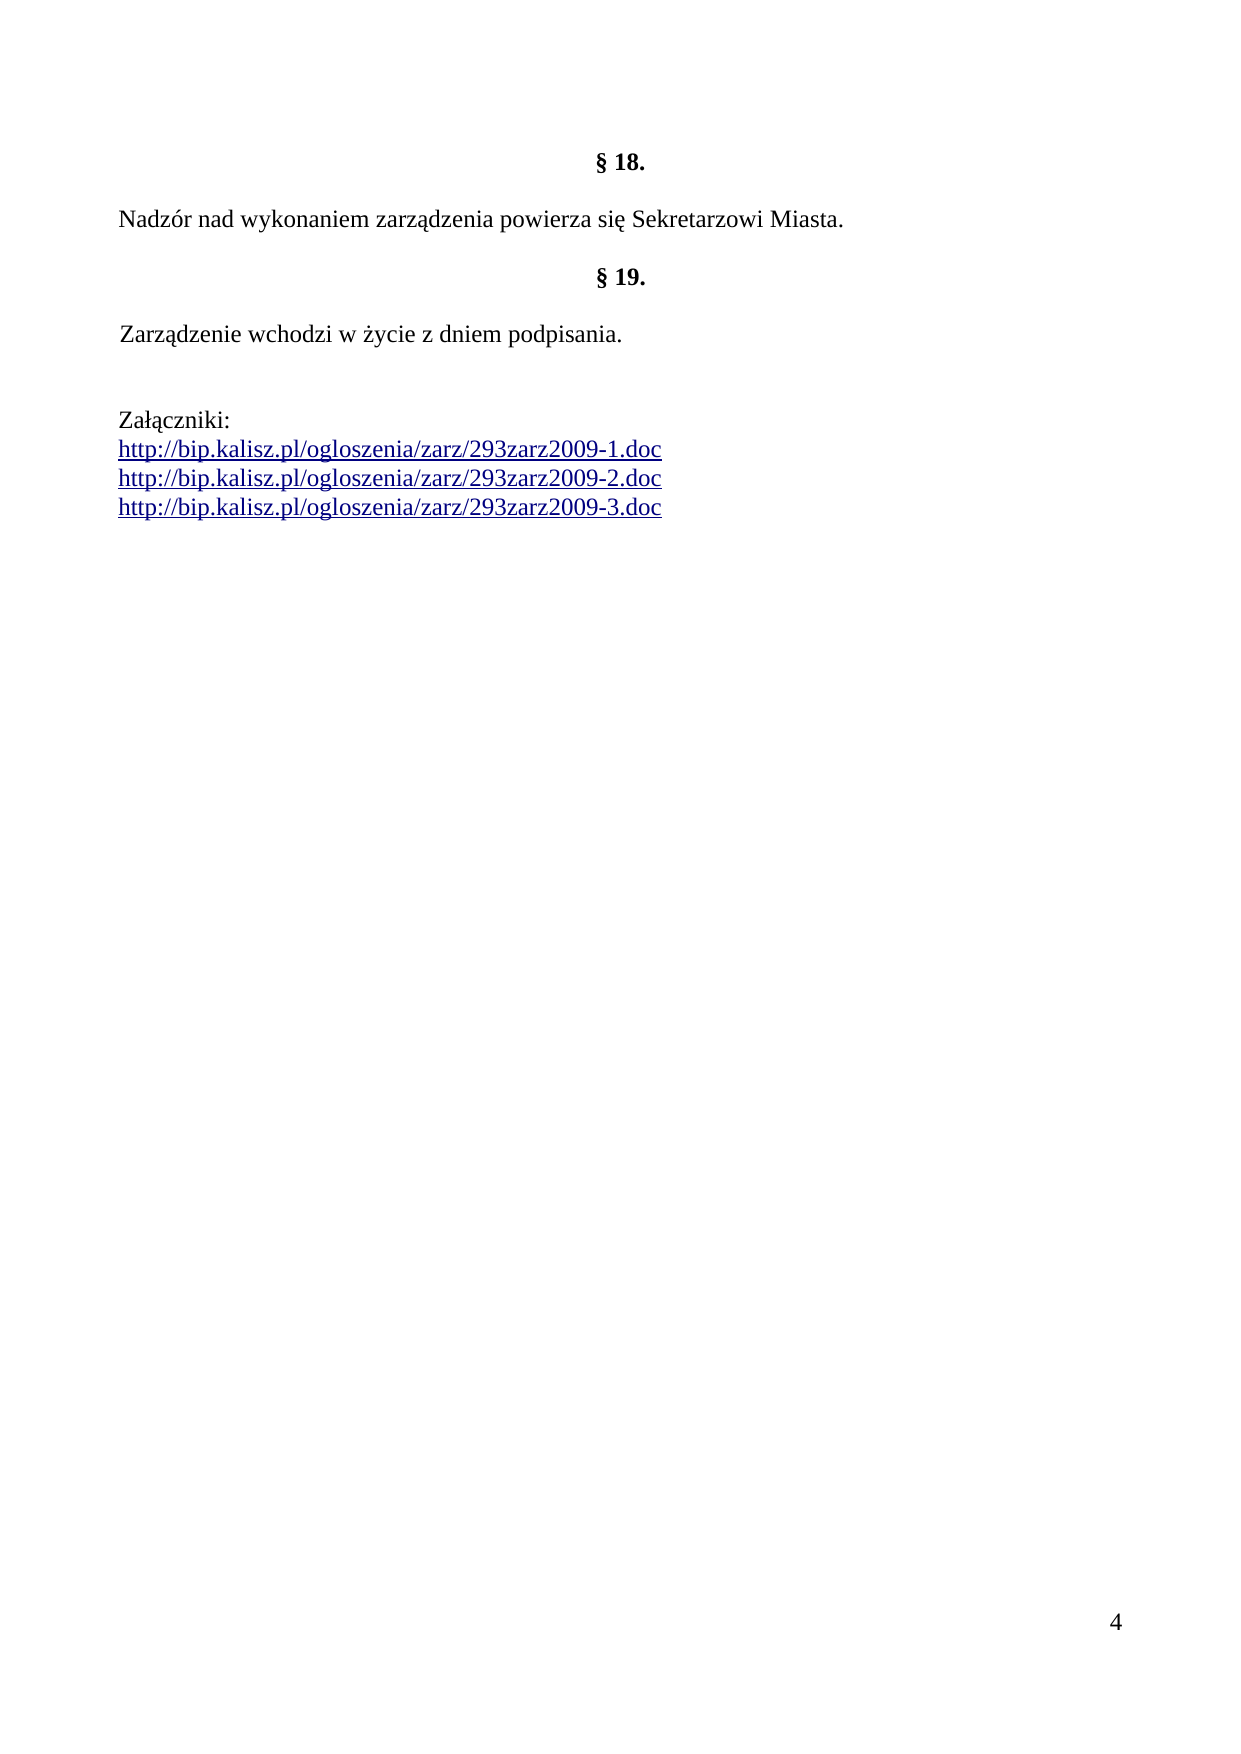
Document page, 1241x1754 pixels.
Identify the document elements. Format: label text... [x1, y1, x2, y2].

text § 19. [119, 262, 1122, 291]
text http://bip.kalisz.pl/ogloszenia/zarz/293zarz2009-1.doc [118, 434, 1122, 463]
text http://bip.kalisz.pl/ogloszenia/zarz/293zarz2009-2.doc [118, 463, 1122, 492]
text Zarządzenie wchodzi w życie z dniem podpisania. [119, 319, 1122, 348]
text § 18. [118, 147, 1122, 176]
text Załączniki: [118, 406, 1122, 434]
text http://bip.kalisz.pl/ogloszenia/zarz/293zarz2009-3.doc [118, 492, 1122, 521]
text Nadzór nad wykonaniem zarządzenia powierza się Sekretarzowi Miasta. [118, 204, 1122, 233]
